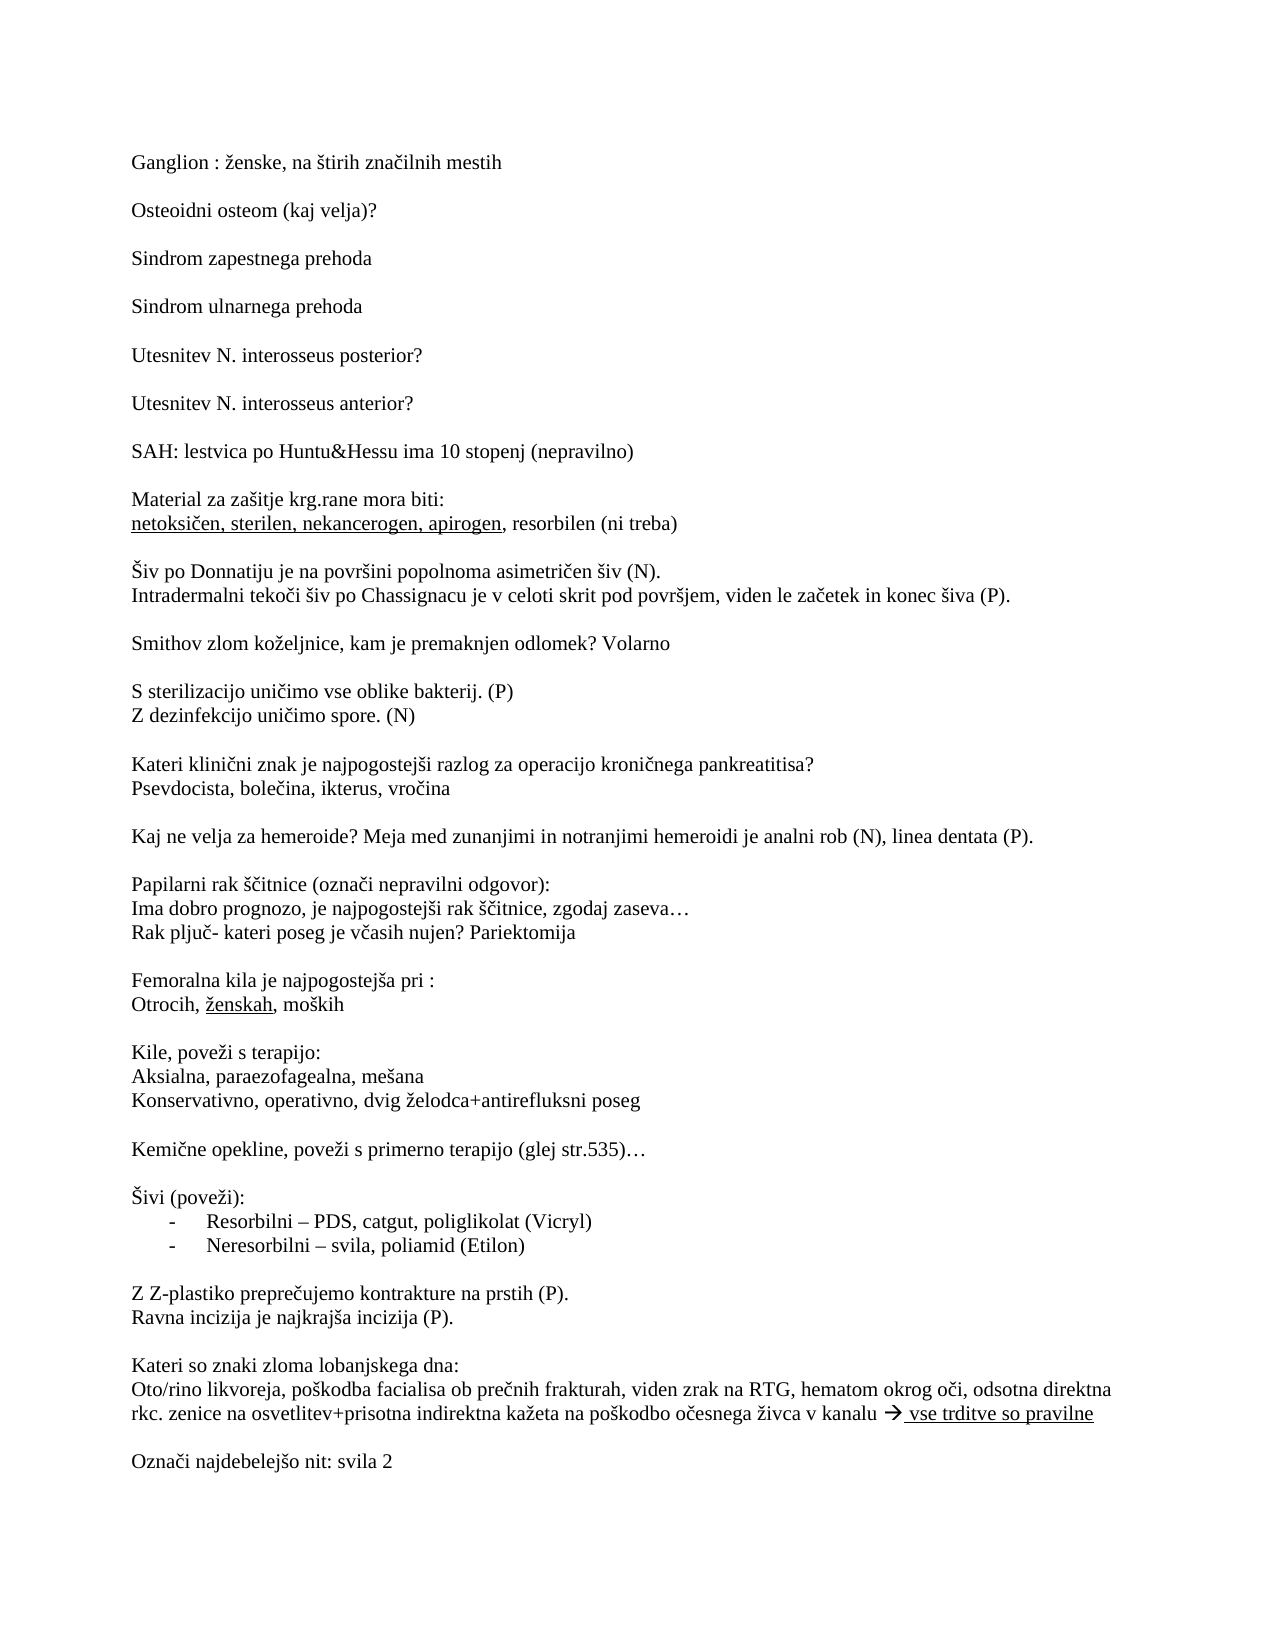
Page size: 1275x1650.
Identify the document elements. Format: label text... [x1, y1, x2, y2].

text Sindrom ulnarnega prehoda [131, 294, 1125, 318]
text Z Z-plastiko preprečujemo kontrakture na prstih (P). [131, 1281, 1125, 1305]
text Intradermalni tekoči šiv po Chassignacu je v celoti skrit pod površjem, viden le začetek in konec šiva (P). [131, 583, 1125, 607]
text Kaj ne velja za hemeroide? Meja med zunanjimi in notranjimi hemeroidi je analni rob (N), linea dentata (P). [131, 824, 1125, 848]
text Oto/rino likvoreja, poškodba facialisa ob prečnih frakturah, viden zrak na RTG, hematom okrog oči, odsotna direktna rkc. zenice na osvetlitev+prisotna indirektna kažeta na poškodbo očesnega živca v kanalu  vse trditve so pravilne [131, 1377, 1125, 1425]
text Papilarni rak ščitnice (označi nepravilni odgovor): [131, 872, 1125, 896]
text Material za zašitje krg.rane mora biti: netoksičen, sterilen, nekancerogen, apirogen, resorbilen (ni treba) [131, 487, 1125, 535]
text S sterilizacijo uničimo vse oblike bakterij. (P) [131, 679, 1125, 703]
text Kateri so znaki zloma lobanjskega dna: [131, 1353, 1125, 1377]
text Šivi (poveži): [131, 1185, 1125, 1209]
text SAH: lestvica po Huntu&Hessu ima 10 stopenj (nepravilno) [131, 439, 1125, 463]
list Neresorbilni – svila, poliamid (Etilon) [169, 1233, 1125, 1257]
list Resorbilni – PDS, catgut, poliglikolat (Vicryl) [169, 1209, 1125, 1233]
text Osteoidni osteom (kaj velja)? [131, 198, 1125, 222]
text Rak pljuč- kateri poseg je včasih nujen? Pariektomija [131, 920, 1125, 944]
text Utesnitev N. interosseus anterior? [131, 391, 1125, 415]
text Kemične opekline, poveži s primerno terapijo (glej str.535)… [131, 1137, 1125, 1161]
text Ima dobro prognozo, je najpogostejši rak ščitnice, zgodaj zaseva… [131, 896, 1125, 920]
text Ganglion : ženske, na štirih značilnih mestih [131, 150, 1125, 174]
text Šiv po Donnatiju je na površini popolnoma asimetričen šiv (N). [131, 559, 1125, 583]
text Kile, poveži s terapijo: [131, 1040, 1125, 1064]
text Psevdocista, bolečina, ikterus, vročina [131, 776, 1125, 800]
text Otrocih, ženskah, moških [131, 992, 1125, 1016]
text Femoralna kila je najpogostejša pri : [131, 968, 1125, 992]
text Ravna incizija je najkrajša incizija (P). [131, 1305, 1125, 1329]
text Konservativno, operativno, dvig želodca+antirefluksni poseg [131, 1088, 1125, 1112]
text Označi najdebelejšo nit: svila 2 [131, 1449, 1125, 1473]
text Z dezinfekcijo uničimo spore. (N) [131, 703, 1125, 727]
text Aksialna, paraezofagealna, mešana [131, 1064, 1125, 1088]
text Sindrom zapestnega prehoda [131, 246, 1125, 270]
text Smithov zlom koželjnice, kam je premaknjen odlomek? Volarno [131, 631, 1125, 655]
text Utesnitev N. interosseus posterior? [131, 342, 1125, 367]
text Kateri klinični znak je najpogostejši razlog za operacijo kroničnega pankreatitisa? [131, 752, 1125, 776]
